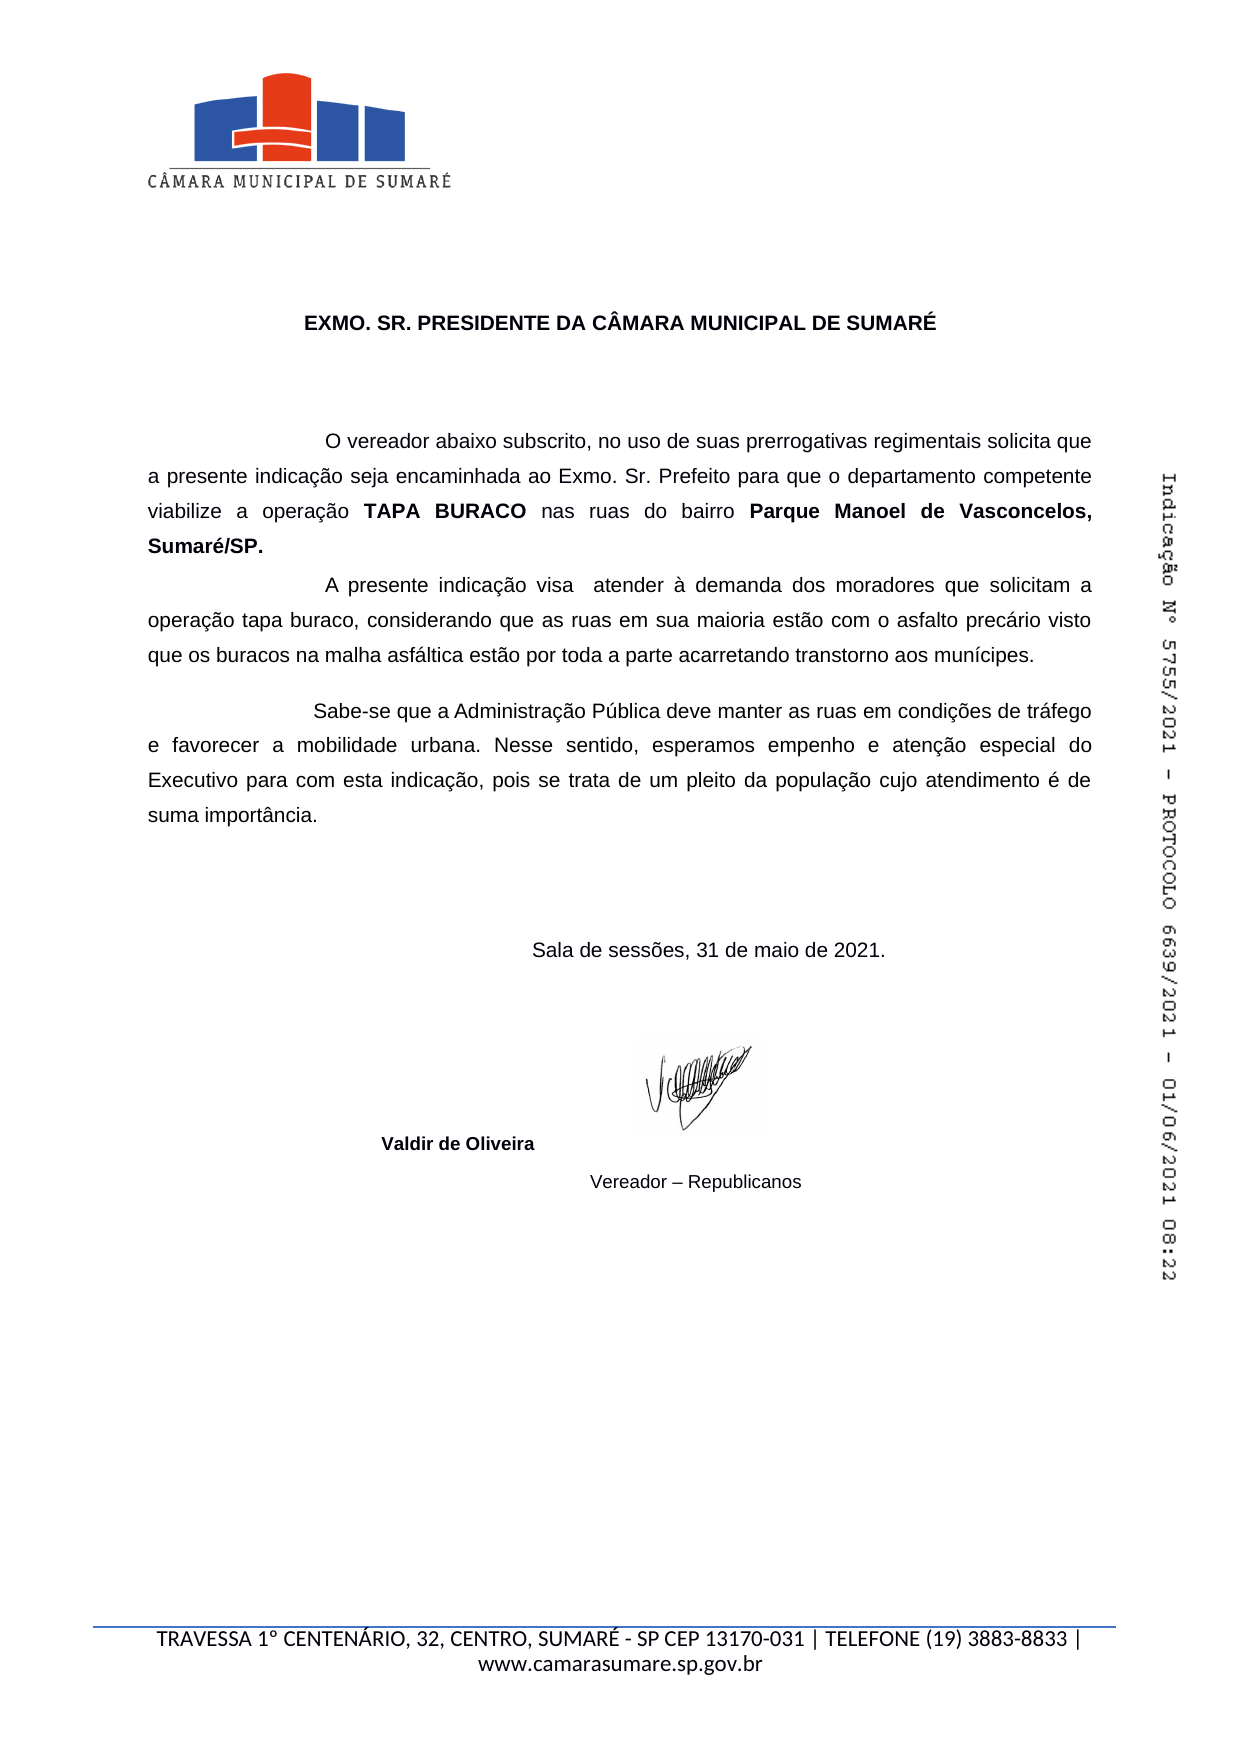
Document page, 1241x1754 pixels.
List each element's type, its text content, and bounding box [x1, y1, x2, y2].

text O vereador abaixo subscrito, no uso de suas prerrogativas regimentais solicita que a presente indicação seja encaminhada ao Exmo. Sr. Prefeito para que o departamento competente viabilize a operação TAPA BURACO nas ruas do bairro Parque Manoel de Vasconcelos, Sumaré/SP. [148, 430, 1093, 558]
picture [1135, 468, 1198, 1286]
text EXMO. SR. PRESIDENTE DA CÂMARA MUNICIPAL DE SUMARÉ [148, 311, 1093, 334]
picture [147, 73, 453, 191]
text Valdir de Oliveira [148, 1134, 1093, 1155]
picture [635, 1036, 764, 1138]
text A presente indicação visa atender à demanda dos moradores que solicitam a operação tapa buraco, considerando que as ruas em sua maioria estão com o asfalto precário visto que os buracos na malha asfáltica estão por toda a parte acarretando transtorno aos munícipes. [148, 574, 1093, 667]
text Sala de sessões, 31 de maio de 2021. [148, 938, 1093, 962]
text Vereador – Republicanos [148, 1171, 1093, 1192]
text Sabe-se que a Administração Pública deve manter as ruas em condições de tráfego e favorecer a mobilidade urbana. Nesse sentido, esperamos empenho e atenção especial do Executivo para com esta indicação, pois se trata de um pleito da população cujo atendimento é de suma importância. [148, 699, 1093, 827]
